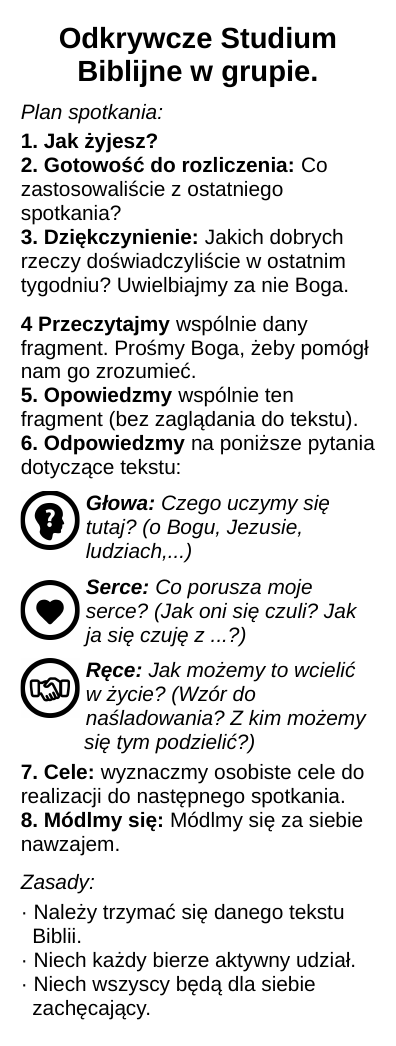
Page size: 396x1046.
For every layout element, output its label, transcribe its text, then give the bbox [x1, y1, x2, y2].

text 6. Odpowiedzmy na poniższe pytania dotyczące tekstu: [21, 431, 375, 479]
text 1. Jak żyjesz? [21, 129, 375, 153]
text Zasady: [21, 870, 375, 894]
text Głowa: Czego uczymy się tutaj? (o Bogu, Jezusie, ludziach,...) [21, 491, 375, 563]
text · Niech każdy bierze aktywny udział. [21, 948, 375, 972]
text 8. Módlmy się: Módlmy się za siebie nawzajem. [21, 808, 375, 856]
text 7. Cele: wyznaczmy osobiste cele do realizacji do następnego spotkania. [21, 760, 375, 808]
text Plan spotkania: [21, 99, 375, 123]
text 2. Gotowość do rozliczenia: Co zastosowaliście z ostatniego spotkania? [21, 153, 375, 225]
text Serce: Co porusza moje serce? (Jak oni się czuli? Jak ja się czuję z ...?) [21, 574, 375, 646]
text · Niech wszyscy będą dla siebie zachęcający. [21, 972, 375, 1020]
subtitle Odkrywcze Studium Biblijne w grupie. [21, 21, 375, 88]
picture [20, 658, 80, 718]
text · Należy trzymać się danego tekstu Biblii. [21, 900, 375, 948]
text Ręce: Jak możemy to wcielić w życie? (Wzór do naśladowania? Z kim możemy się tym podzielić?) [21, 658, 375, 754]
picture [20, 580, 80, 640]
text 3. Dziękczynienie: Jakich dobrych rzeczy doświadczyliście w ostatnim tygodniu? Uwielbiajmy za nie Boga. [21, 225, 375, 297]
text 4 Przeczytajmy wspólnie dany fragment. Prośmy Boga, żeby pomógł nam go zrozumieć. [21, 311, 375, 383]
picture [20, 491, 80, 550]
text 5. Opowiedzmy wspólnie ten fragment (bez zaglądania do tekstu). [21, 383, 375, 431]
